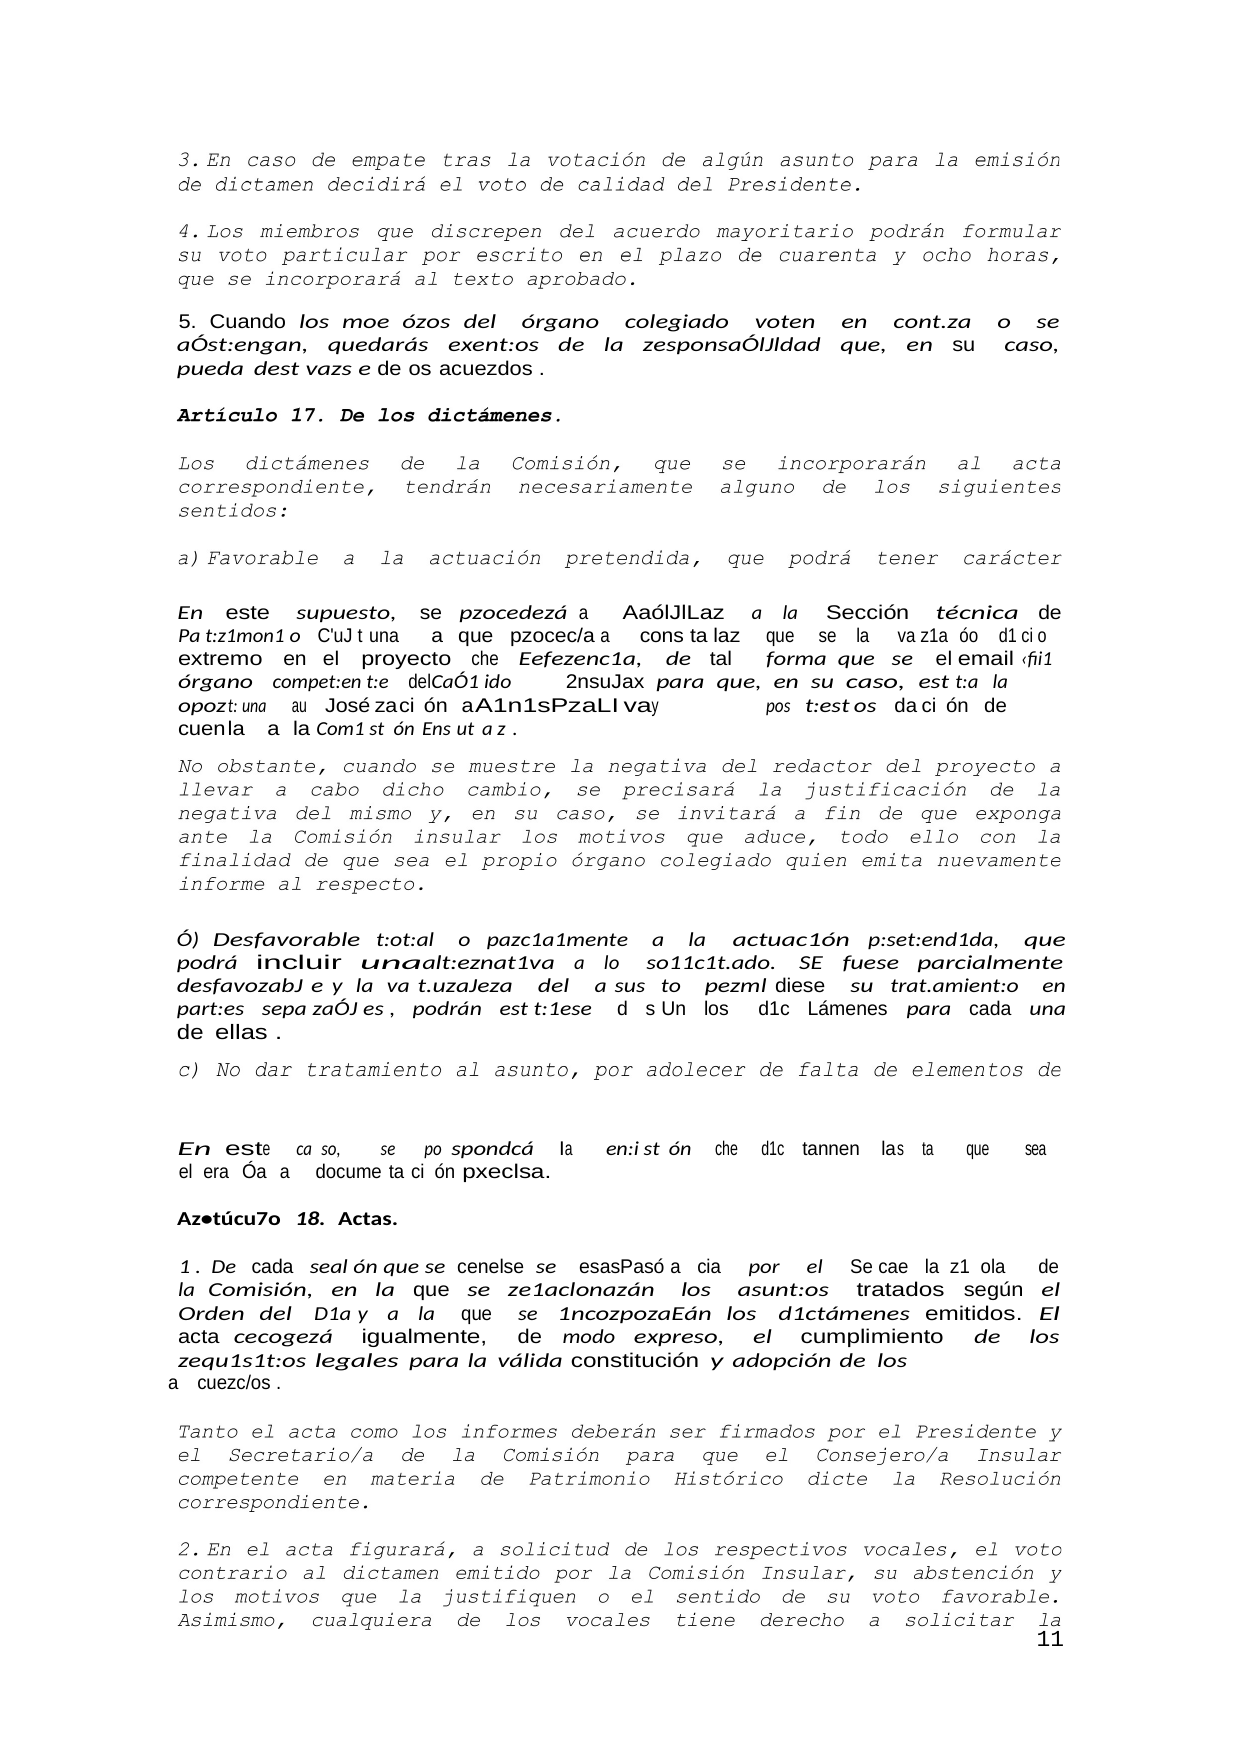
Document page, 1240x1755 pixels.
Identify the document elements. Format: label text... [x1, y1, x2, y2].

text 1 . De cada seal ón que se cenelse se esasPasó a cia por el Se cae la z1 ola de la Comisión, en la que se ze1aclonazán los asunt:os tratados según el Orden del D1a y a la que se 1ncozpozaEán los d1ctámenes emitidos. El acta cecogezá igualmente, de modo expreso, el cumplimiento de los zequ1s1t:os legales para la válida constitución y adopción de los [178, 1255, 1060, 1372]
text En este supuesto, se pzocedezá a AaólJlLaz a la Sección técnica de Pa t:z1mon1 o C'uJ t una a que pzocec/a a cons ta laz que se la va z1a óo d1 ci o extremo en el proyecto che Eefezenc1a, de tal forma que se el email ‹fii1 órgano compet:en t:e del CaÓ1 ido 2nsuJax para que, en su caso, est t:a la opozt: una au José zaci ón aA1n1sPzaLI vay pos t:est os da ci ón de cuenla a la Com1 st ón Ens ut a z . [177, 601, 1064, 740]
text 5. Cuando los moe ózos del órgano colegiado voten en cont.za o se aÓst:engan, quedarás exent:os de la zesponsaÓlJldad que, en su caso, pueda dest vazs e de os acuezdos . [177, 310, 1060, 380]
text En este ca so, se po spondcá Ia en:i st ón che d1c tannen las ta que sea el era Óa a docume ta ci ón pxeclsa. [177, 1137, 1048, 1183]
text Az•túcu7o 18. Actas. [177, 1206, 1077, 1230]
text a cuezc/os . [168, 1372, 1077, 1394]
text Ó) Desfavorable t:ot:al o pazc1a1mente a la actuac1ón p:set:end1da, que podrá incluir unaalt:eznat1va a lo so11c1t.ado. SE fuese parcialmente desfavozabJ e y la va t.uzaJeza del a sus to pezml diese su trat.amient:o en part:es sepa zaÓJ es , podrán est t:1ese d s Un los d1c Lámenes para cada una de ellas . [176, 928, 1066, 1044]
